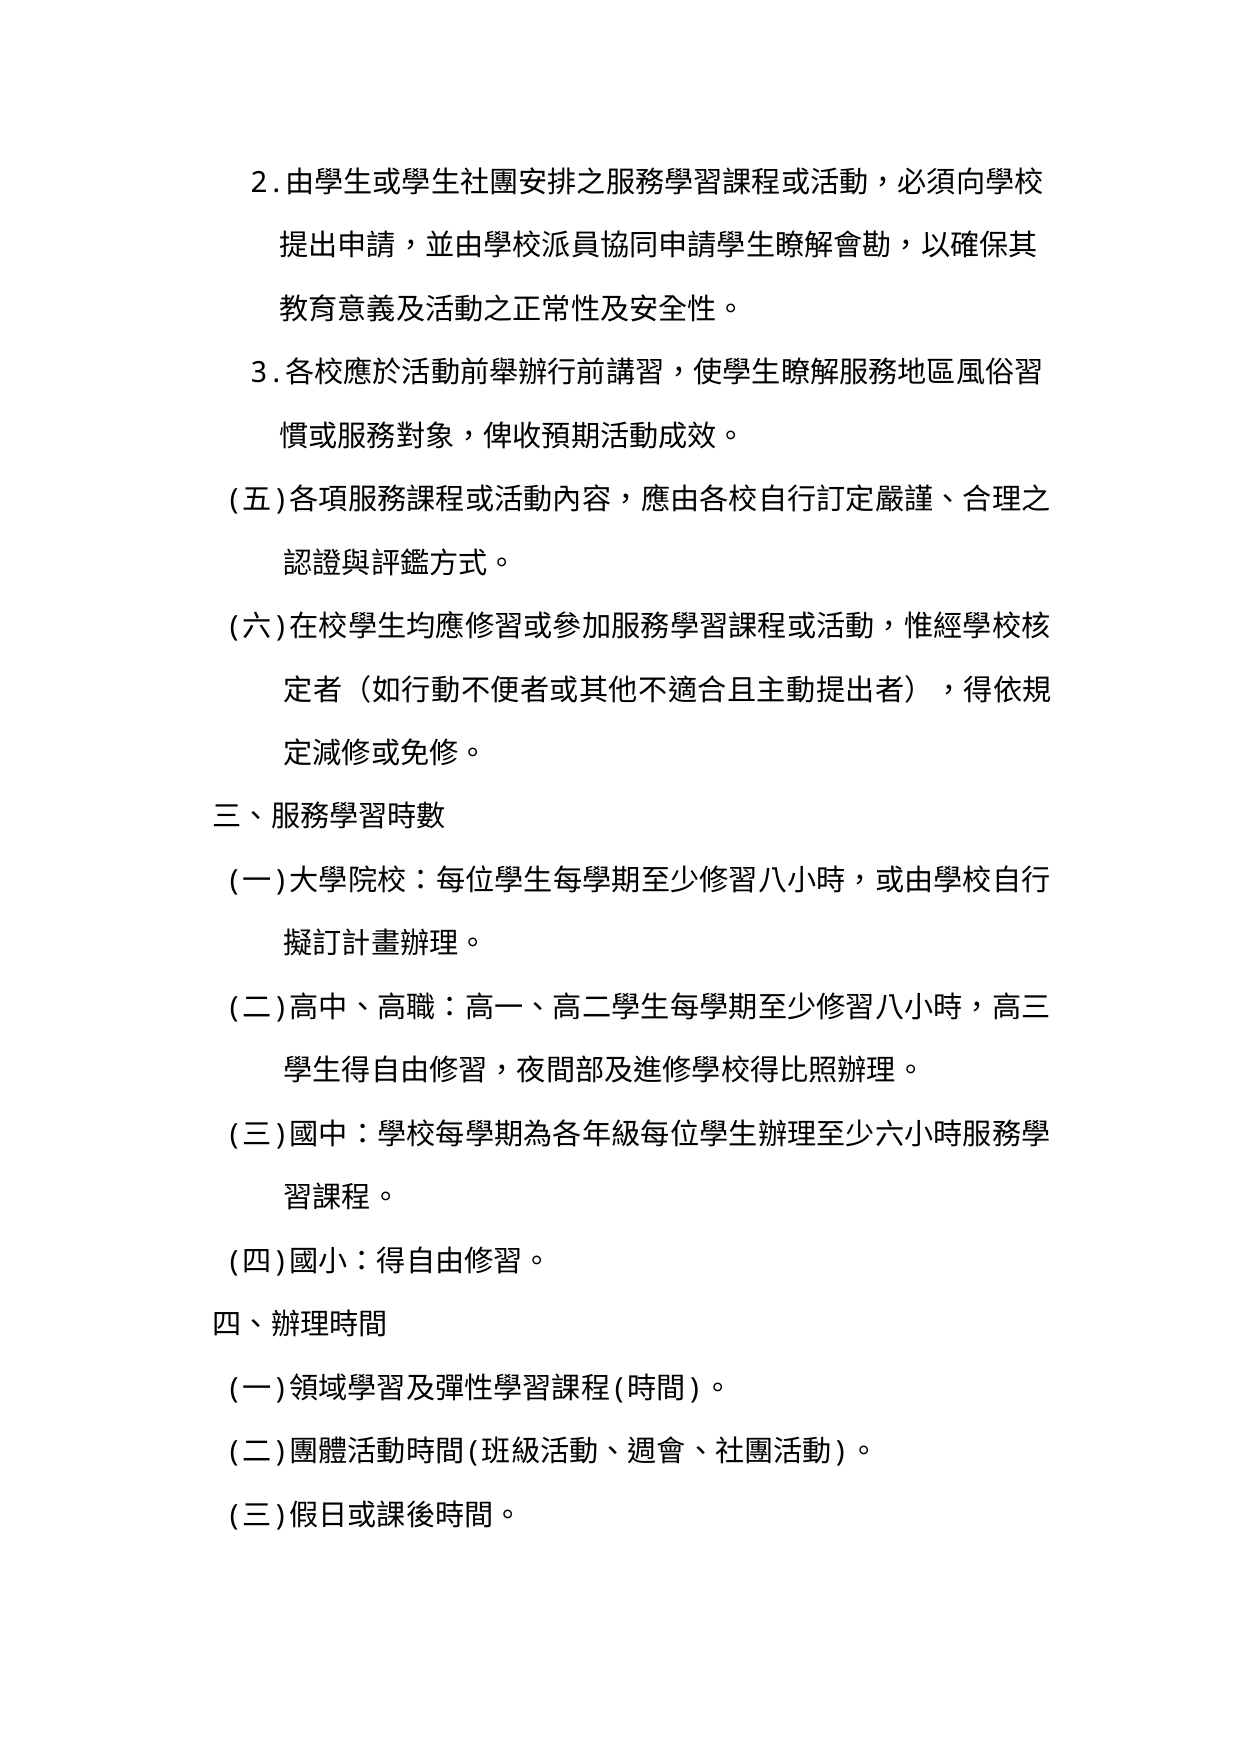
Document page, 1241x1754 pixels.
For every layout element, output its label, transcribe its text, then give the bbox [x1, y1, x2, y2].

text (一)大學院校：每位學生每學期至少修習八小時，或由學校自行擬訂計畫辦理。 [225, 856, 1053, 962]
text (二)高中、高職：高一、高二學生每學期至少修習八小時，高三學生得自由修習，夜間部及進修學校得比照辦理。 [225, 983, 1053, 1089]
text (三)國中：學校每學期為各年級每位學生辦理至少六小時服務學習課程。 [225, 1110, 1053, 1216]
text (三)假日或課後時間。 [225, 1491, 1053, 1534]
text (五)各項服務課程或活動內容，應由各校自行訂定嚴謹、合理之認證與評鑑方式。 [225, 476, 1053, 581]
text 四、辦理時間 [212, 1301, 1053, 1343]
text 2.由學生或學生社團安排之服務學習課程或活動，必須向學校提出申請，並由學校派員協同申請學生瞭解會勘，以確保其教育意義及活動之正常性及安全性。 [250, 158, 1053, 327]
text (四)國小：得自由修習。 [225, 1237, 1053, 1280]
text 3.各校應於活動前舉辦行前講習，使學生瞭解服務地區風俗習慣或服務對象，俾收預期活動成效。 [250, 349, 1053, 454]
text 三、服務學習時數 [212, 793, 1053, 835]
text (六)在校學生均應修習或參加服務學習課程或活動，惟經學校核定者（如行動不便者或其他不適合且主動提出者），得依規定減修或免修。 [225, 603, 1053, 772]
text (一)領域學習及彈性學習課程(時間)。 [225, 1364, 1053, 1407]
text (二)團體活動時間(班級活動、週會、社團活動)。 [225, 1428, 1053, 1470]
